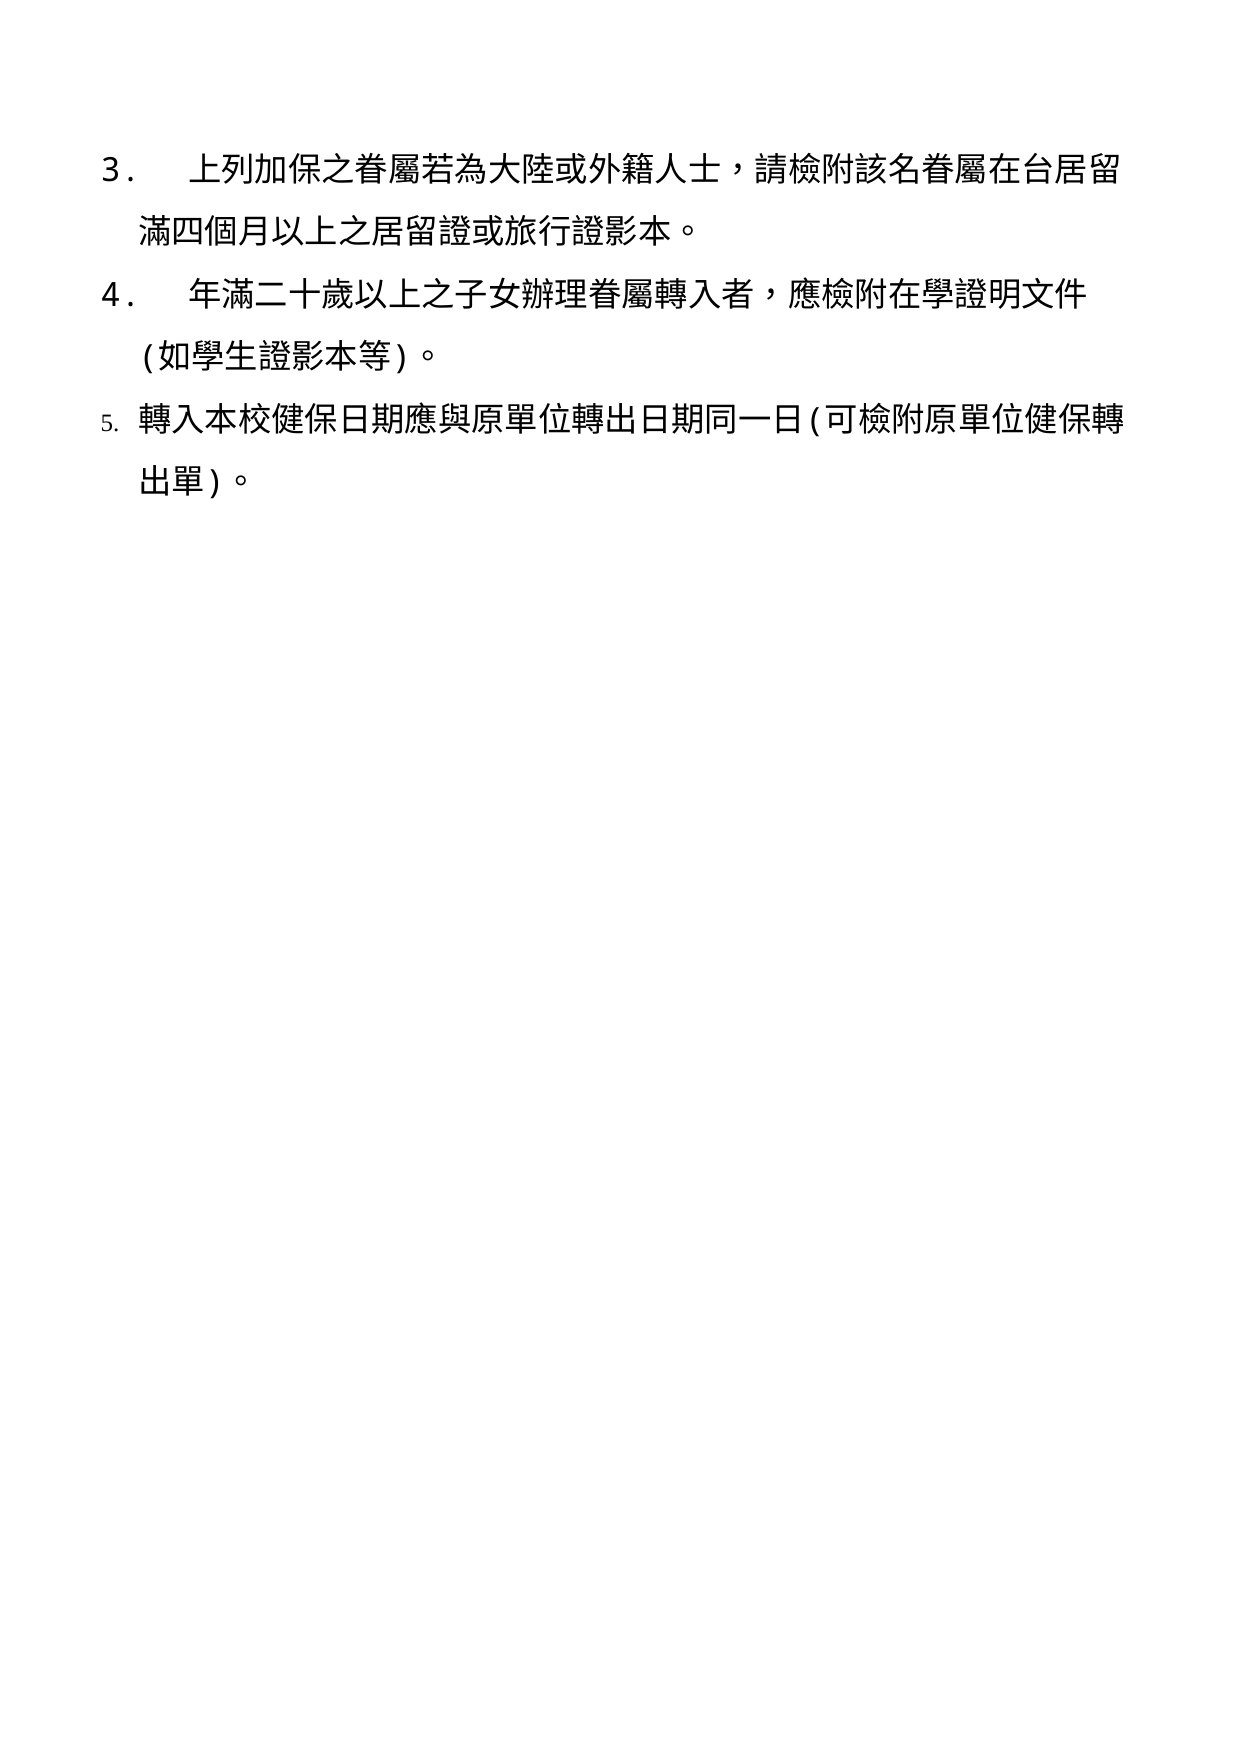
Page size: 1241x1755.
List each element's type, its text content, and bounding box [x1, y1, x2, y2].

list 年滿二十歲以上之子女辦理眷屬轉入者，應檢附在學證明文件(如學生證影本等)。 [100, 250, 1140, 375]
list 上列加保之眷屬若為大陸或外籍人士，請檢附該名眷屬在台居留滿四個月以上之居留證或旅行證影本。 [100, 125, 1140, 250]
list 轉入本校健保日期應與原單位轉出日期同一日(可檢附原單位健保轉出單)。 [100, 375, 1140, 500]
